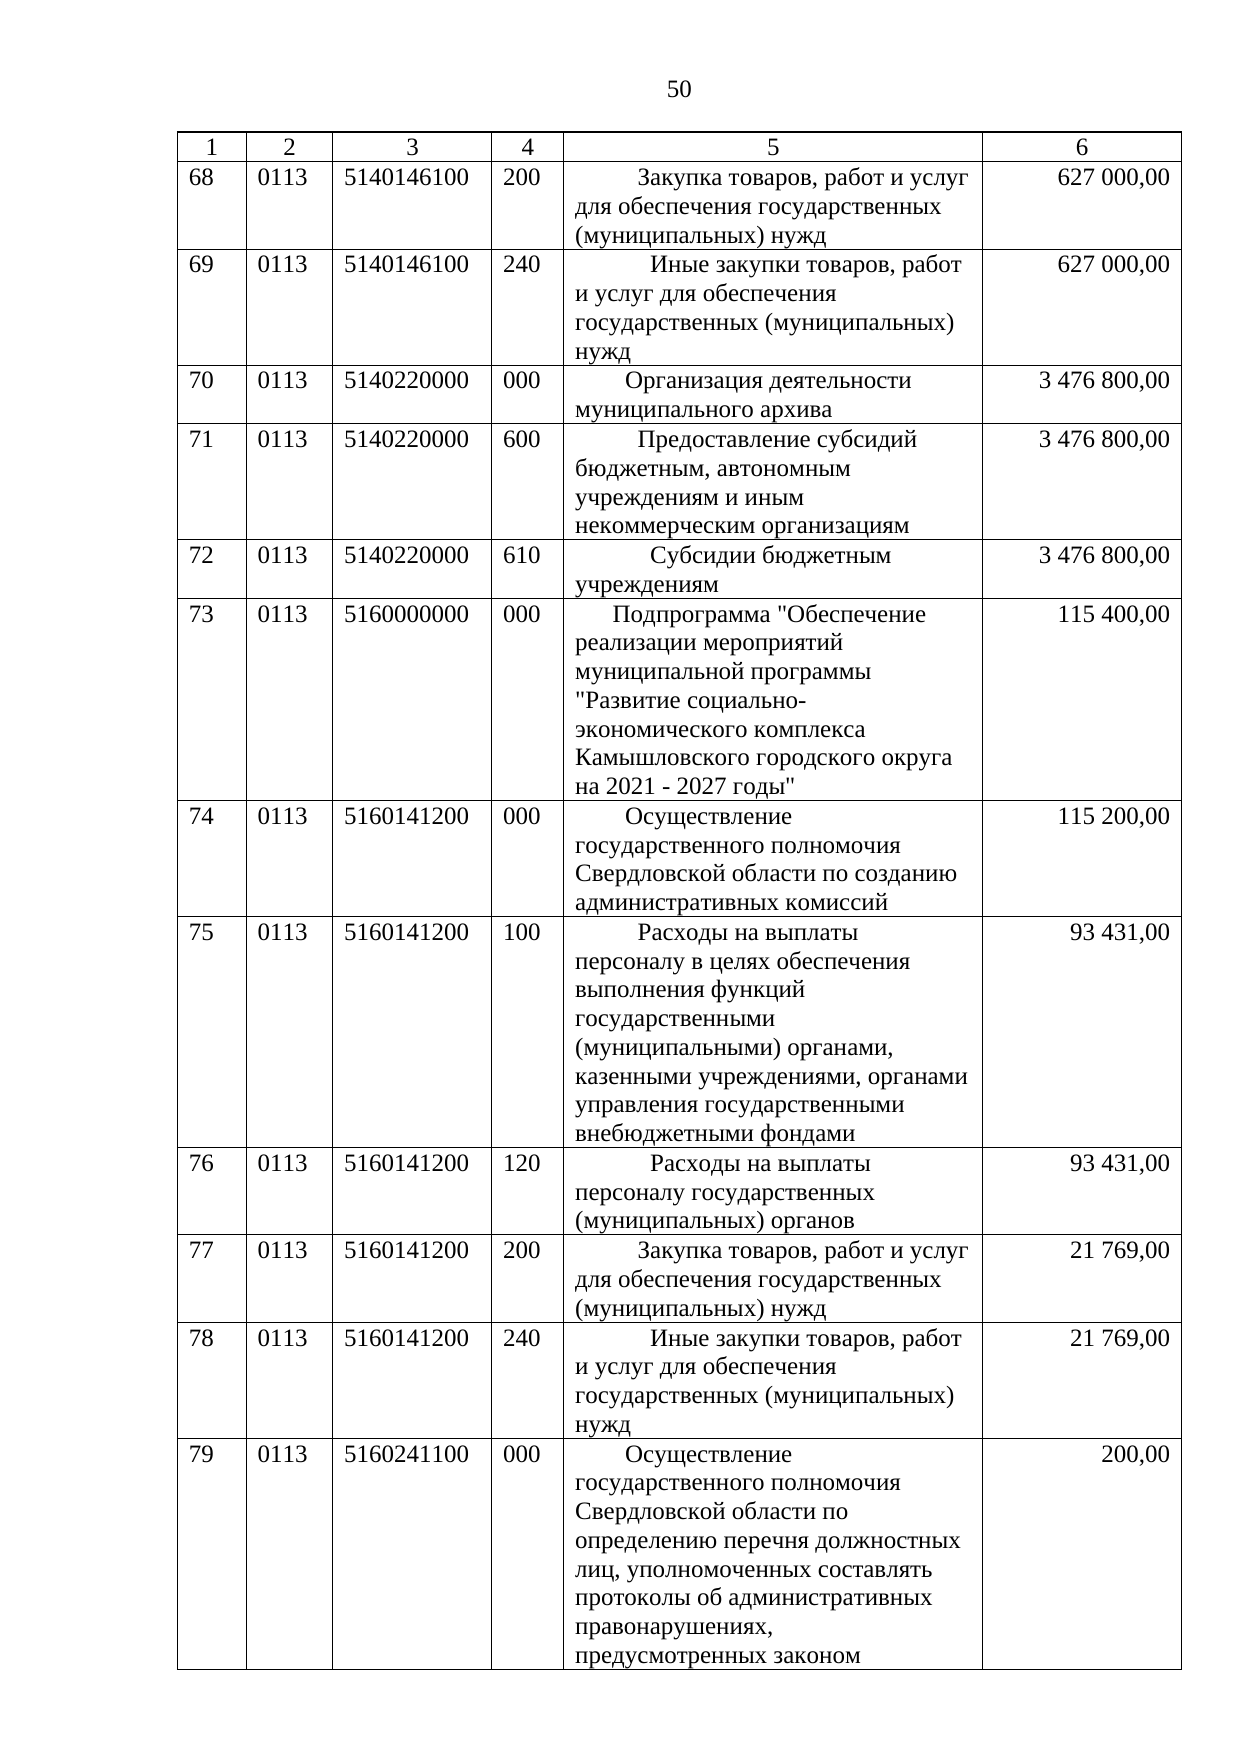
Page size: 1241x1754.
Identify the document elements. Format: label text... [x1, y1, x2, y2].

table_cell Иные закупки товаров, работ и услуг для обеспечения государственных (муниципальных) нужд [564, 250, 982, 364]
table_cell 0113 [247, 801, 332, 916]
table_cell 115 200,00 [983, 801, 1181, 916]
table_cell 5160141200 [333, 1148, 491, 1234]
table_cell 200,00 [983, 1439, 1181, 1669]
table_cell 0113 [247, 1148, 332, 1234]
table_cell 68 [178, 162, 246, 248]
table_cell 5160141200 [333, 917, 491, 1147]
table_cell 76 [178, 1148, 246, 1234]
table_cell 100 [492, 917, 563, 1147]
table_cell 75 [178, 917, 246, 1147]
table_cell 627 000,00 [983, 162, 1181, 248]
table_header 3 [333, 133, 491, 161]
table_cell Осуществление государственного полномочия Свердловской области по определению перечня должностных лиц, уполномоченных составлять протоколы об административных правонарушениях, предусмотренных законом [564, 1439, 982, 1669]
table_header 5 [564, 133, 982, 161]
table_cell Субсидии бюджетным учреждениям [564, 540, 982, 598]
table_cell 120 [492, 1148, 563, 1234]
table_header 4 [492, 133, 563, 161]
table_cell 69 [178, 250, 246, 364]
table_cell 72 [178, 540, 246, 598]
table_cell 21 769,00 [983, 1323, 1181, 1438]
table_cell 70 [178, 366, 246, 423]
table_cell 3 476 800,00 [983, 424, 1181, 539]
table_cell 3 476 800,00 [983, 366, 1181, 423]
table_cell 600 [492, 424, 563, 539]
table_cell 610 [492, 540, 563, 598]
table_cell 93 431,00 [983, 917, 1181, 1147]
table_cell 0113 [247, 917, 332, 1147]
table_cell Предоставление субсидий бюджетным, автономным учреждениям и иным некоммерческим организациям [564, 424, 982, 539]
table_cell Закупка товаров, работ и услуг для обеспечения государственных (муниципальных) нужд [564, 162, 982, 248]
table_cell 71 [178, 424, 246, 539]
table_cell 000 [492, 599, 563, 800]
table_cell 5140146100 [333, 162, 491, 248]
table_cell 240 [492, 1323, 563, 1438]
table_cell 0113 [247, 540, 332, 598]
table_cell 000 [492, 801, 563, 916]
table_cell 0113 [247, 599, 332, 800]
table_cell Расходы на выплаты персоналу государственных (муниципальных) органов [564, 1148, 982, 1234]
table_cell 3 476 800,00 [983, 540, 1181, 598]
table_header 6 [983, 133, 1181, 161]
table_cell Закупка товаров, работ и услуг для обеспечения государственных (муниципальных) нужд [564, 1235, 982, 1322]
table_cell 0113 [247, 1235, 332, 1322]
table_cell 000 [492, 1439, 563, 1669]
table_cell 0113 [247, 366, 332, 423]
table_cell 627 000,00 [983, 250, 1181, 364]
table_cell 000 [492, 366, 563, 423]
table_cell 5160000000 [333, 599, 491, 800]
table_cell 0113 [247, 1439, 332, 1669]
table_cell 5140220000 [333, 366, 491, 423]
table_cell 74 [178, 801, 246, 916]
table_cell 5140146100 [333, 250, 491, 364]
table_cell 5160141200 [333, 801, 491, 916]
table_cell 21 769,00 [983, 1235, 1181, 1322]
table_cell 77 [178, 1235, 246, 1322]
table_header 1 [178, 133, 246, 161]
table_cell Организация деятельности муниципального архива [564, 366, 982, 423]
table_cell 115 400,00 [983, 599, 1181, 800]
table_cell 5140220000 [333, 424, 491, 539]
table_cell 5160241100 [333, 1439, 491, 1669]
table_cell 0113 [247, 250, 332, 364]
table_cell 240 [492, 250, 563, 364]
table_cell 79 [178, 1439, 246, 1669]
table_cell 73 [178, 599, 246, 800]
table_cell 0113 [247, 424, 332, 539]
table_cell 5160141200 [333, 1235, 491, 1322]
table_cell Иные закупки товаров, работ и услуг для обеспечения государственных (муниципальных) нужд [564, 1323, 982, 1438]
table_cell Осуществление государственного полномочия Свердловской области по созданию административных комиссий [564, 801, 982, 916]
table_cell Подпрограмма "Обеспечение реализации мероприятий муниципальной программы "Развитие социально-экономического комплекса Камышловского городского округа на 2021 - 2027 годы" [564, 599, 982, 800]
table_cell 200 [492, 1235, 563, 1322]
table_cell 5160141200 [333, 1323, 491, 1438]
table_cell 0113 [247, 1323, 332, 1438]
table_cell Расходы на выплаты персоналу в целях обеспечения выполнения функций государственными (муниципальными) органами, казенными учреждениями, органами управления государственными внебюджетными фондами [564, 917, 982, 1147]
table_cell 200 [492, 162, 563, 248]
table_cell 93 431,00 [983, 1148, 1181, 1234]
table_cell 5140220000 [333, 540, 491, 598]
table_cell 78 [178, 1323, 246, 1438]
table_cell 0113 [247, 162, 332, 248]
table_header 2 [247, 133, 332, 161]
